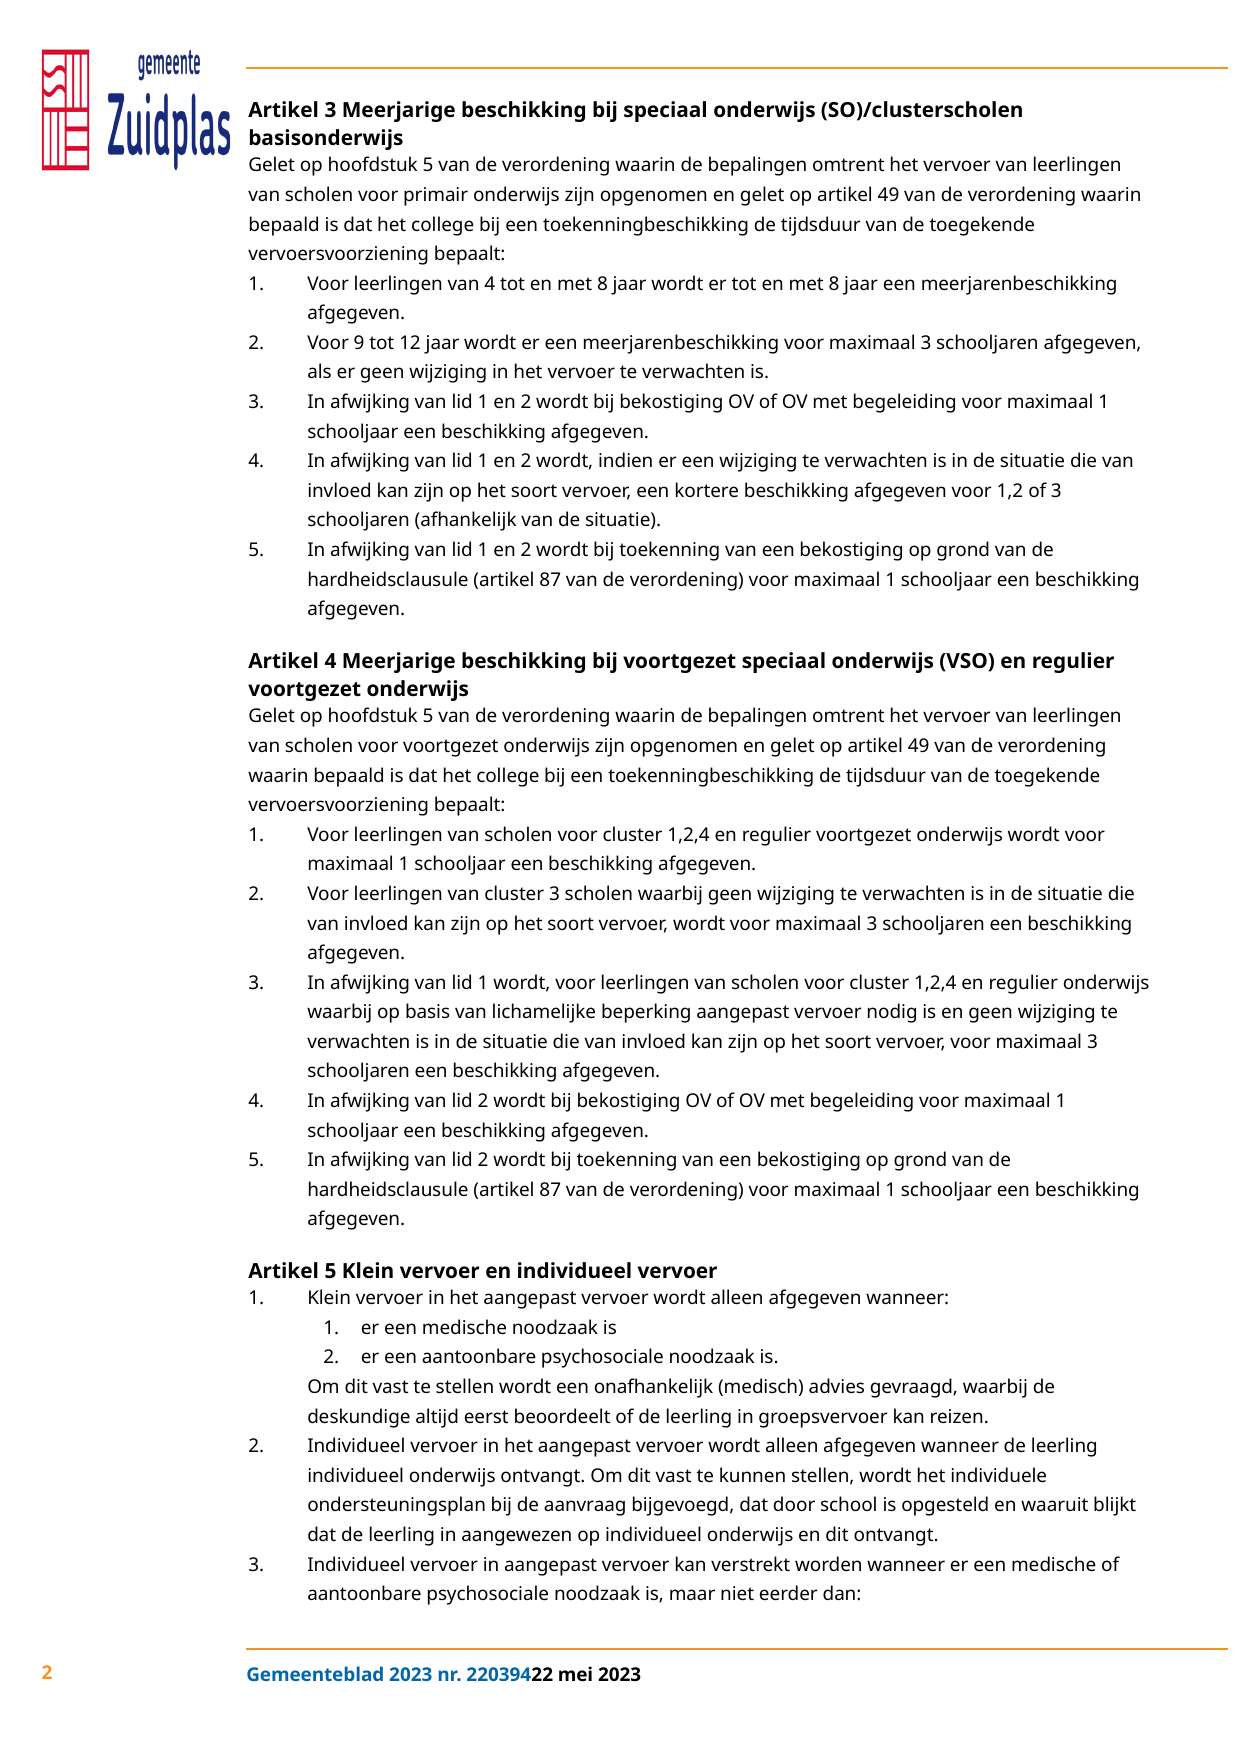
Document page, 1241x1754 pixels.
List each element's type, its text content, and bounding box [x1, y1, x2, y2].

list Individueel vervoer in het aangepast vervoer wordt alleen afgegeven wanneer de leerling individueel onderwijs ontvangt. Om dit vast te kunnen stellen, wordt het individuele ondersteuningsplan bij de aanvraag bijgevoegd, dat door school is opgesteld en waaruit blijkt dat de leerling in aangewezen op individueel onderwijs en dit ontvangt. [248, 1432, 1152, 1547]
list Individueel vervoer in aangepast vervoer kan verstrekt worden wanneer er een medische of aantoonbare psychosociale noodzaak is, maar niet eerder dan: [248, 1551, 1152, 1606]
list In afwijking van lid 1 en 2 wordt bij toekenning van een bekostiging op grond van de hardheidsclausule (artikel 87 van de verordening) voor maximaal 1 schooljaar een beschikking afgegeven. [248, 536, 1152, 621]
list In afwijking van lid 1 wordt, voor leerlingen van scholen voor cluster 1,2,4 en regulier onderwijs waarbij op basis van lichamelijke beperking aangepast vervoer nodig is en geen wijziging te verwachten is in de situatie die van invloed kan zijn op het soort vervoer, voor maximaal 3 schooljaren een beschikking afgegeven. [248, 969, 1152, 1083]
list Voor leerlingen van cluster 3 scholen waarbij geen wijziging te verwachten is in de situatie die van invloed kan zijn op het soort vervoer, wordt voor maximaal 3 schooljaren een beschikking afgegeven. [248, 880, 1152, 965]
picture [41, 47, 231, 172]
text Artikel 3 Meerjarige beschikking bij speciaal onderwijs (SO)/clusterscholen basisonderwijs [248, 95, 1152, 152]
list er een medische noodzaak is [323, 1314, 1152, 1340]
list Om dit vast te stellen wordt een onafhankelijk (medisch) advies gevraagd, waarbij de deskundige altijd eerst beoordeelt of de leerling in groepsvervoer kan reizen. [248, 1373, 1152, 1428]
list Voor 9 tot 12 jaar wordt er een meerjarenbeschikking voor maximaal 3 schooljaren afgegeven, als er geen wijziging in het vervoer te verwachten is. [248, 329, 1152, 384]
text Gelet op hoofdstuk 5 van de verordening waarin de bepalingen omtrent het vervoer van leerlingen van scholen voor primair onderwijs zijn opgenomen en gelet op artikel 49 van de verordening waarin bepaald is dat het college bij een toekenningbeschikking de tijdsduur van de toegekende vervoersvoorziening bepaalt: [248, 152, 1152, 266]
list er een aantoonbare psychosociale noodzaak is. [323, 1344, 1152, 1369]
list In afwijking van lid 2 wordt bij toekenning van een bekostiging op grond van de hardheidsclausule (artikel 87 van de verordening) voor maximaal 1 schooljaar een beschikking afgegeven. [248, 1146, 1152, 1231]
list Voor leerlingen van 4 tot en met 8 jaar wordt er tot en met 8 jaar een meerjarenbeschikking afgegeven. [248, 270, 1152, 325]
text Gelet op hoofdstuk 5 van de verordening waarin de bepalingen omtrent het vervoer van leerlingen van scholen voor voortgezet onderwijs zijn opgenomen en gelet op artikel 49 van de verordening waarin bepaald is dat het college bij een toekenningbeschikking de tijdsduur van de toegekende vervoersvoorziening bepaalt: [248, 703, 1152, 817]
list In afwijking van lid 2 wordt bij bekostiging OV of OV met begeleiding voor maximaal 1 schooljaar een beschikking afgegeven. [248, 1087, 1152, 1143]
text Artikel 5 Klein vervoer en individueel vervoer [248, 1256, 1152, 1284]
list Klein vervoer in het aangepast vervoer wordt alleen afgegeven wanneer: [248, 1284, 1152, 1310]
text Artikel 4 Meerjarige beschikking bij voortgezet speciaal onderwijs (VSO) en regulier voortgezet onderwijs [248, 646, 1152, 703]
list In afwijking van lid 1 en 2 wordt bij bekostiging OV of OV met begeleiding voor maximaal 1 schooljaar een beschikking afgegeven. [248, 388, 1152, 444]
list In afwijking van lid 1 en 2 wordt, indien er een wijziging te verwachten is in de situatie die van invloed kan zijn op het soort vervoer, een kortere beschikking afgegeven voor 1,2 of 3 schooljaren (afhankelijk van de situatie). [248, 447, 1152, 532]
list Voor leerlingen van scholen voor cluster 1,2,4 en regulier voortgezet onderwijs wordt voor maximaal 1 schooljaar een beschikking afgegeven. [248, 821, 1152, 876]
